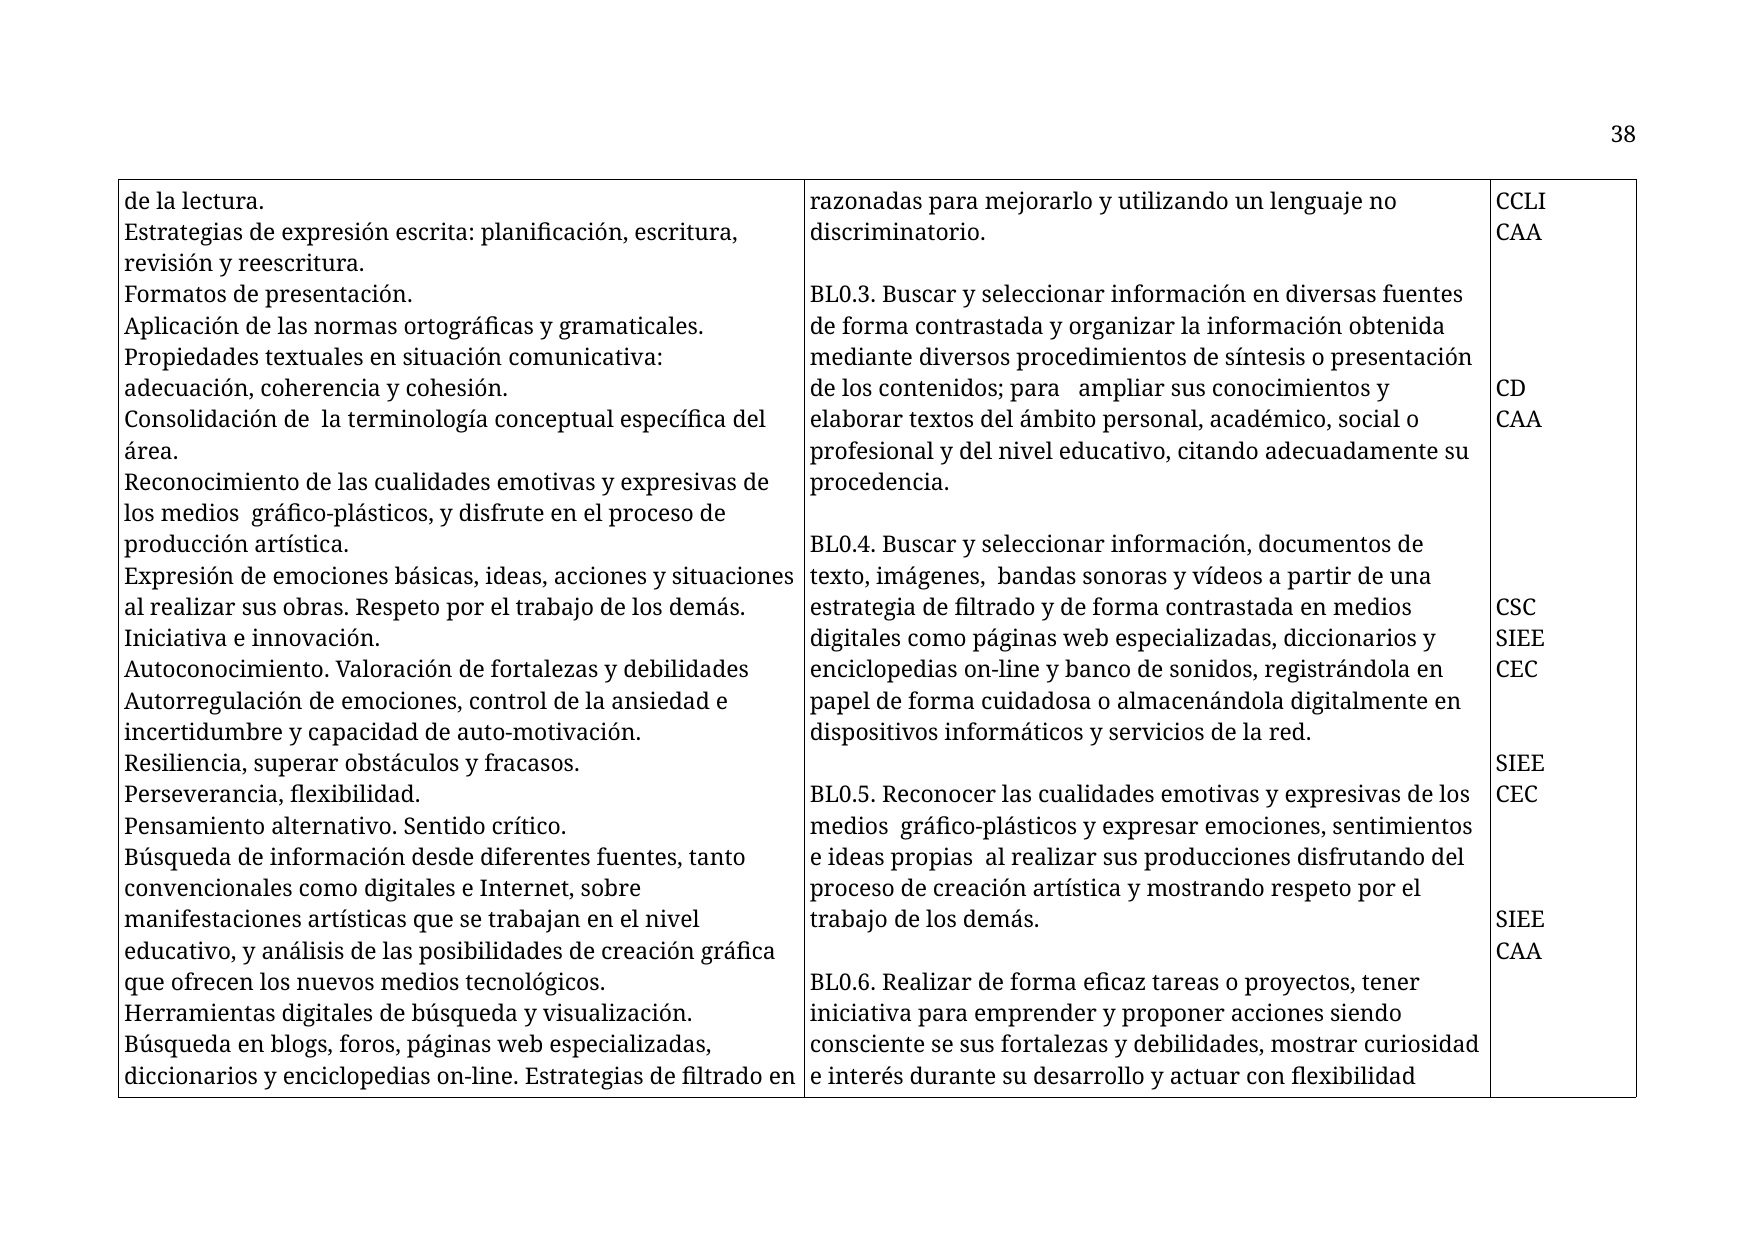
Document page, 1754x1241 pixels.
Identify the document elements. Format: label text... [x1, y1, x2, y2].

table_cell de la lectura. Estrategias de expresión escrita: planificación, escritura, revisión y reescritura. Formatos de presentación. Aplicación de las normas ortográficas y gramaticales. Propiedades textuales en situación comunicativa: adecuación, coherencia y cohesión. Consolidación de la terminología conceptual específica del área. Reconocimiento de las cualidades emotivas y expresivas de los medios gráfico-plásticos, y disfrute en el proceso de producción artística. Expresión de emociones básicas, ideas, acciones y situaciones al realizar sus obras. Respeto por el trabajo de los demás. Iniciativa e innovación. Autoconocimiento. Valoración de fortalezas y debilidades Autorregulación de emociones, control de la ansiedad e incertidumbre y capacidad de auto-motivación. Resiliencia, superar obstáculos y fracasos. Perseverancia, flexibilidad. Pensamiento alternativo. Sentido crítico. Búsqueda de información desde diferentes fuentes, tanto convencionales como digitales e Internet, sobre manifestaciones artísticas que se trabajan en el nivel educativo, y análisis de las posibilidades de creación gráfica que ofrecen los nuevos medios tecnológicos. Herramientas digitales de búsqueda y visualización. Búsqueda en blogs, foros, páginas web especializadas, diccionarios y enciclopedias on-line. Estrategias de filtrado en [119, 180, 804, 1097]
table_cell razonadas para mejorarlo y utilizando un lenguaje no discriminatorio. BL0.3. Buscar y seleccionar información en diversas fuentes de forma contrastada y organizar la información obtenida mediante diversos procedimientos de síntesis o presentación de los contenidos; para ampliar sus conocimientos y elaborar textos del ámbito personal, académico, social o profesional y del nivel educativo, citando adecuadamente su procedencia. BL0.4. Buscar y seleccionar información, documentos de texto, imágenes, bandas sonoras y vídeos a partir de una estrategia de filtrado y de forma contrastada en medios digitales como páginas web especializadas, diccionarios y enciclopedias on-line y banco de sonidos, registrándola en papel de forma cuidadosa o almacenándola digitalmente en dispositivos informáticos y servicios de la red. BL0.5. Reconocer las cualidades emotivas y expresivas de los medios gráfico-plásticos y expresar emociones, sentimientos e ideas propias al realizar sus producciones disfrutando del proceso de creación artística y mostrando respeto por el trabajo de los demás. BL0.6. Realizar de forma eficaz tareas o proyectos, tener iniciativa para emprender y proponer acciones siendo consciente se sus fortalezas y debilidades, mostrar curiosidad e interés durante su desarrollo y actuar con flexibilidad [805, 180, 1490, 1097]
table_cell CCLI CAA CD CAA CSC SIEE CEC SIEE CEC SIEE CAA [1491, 180, 1636, 1097]
